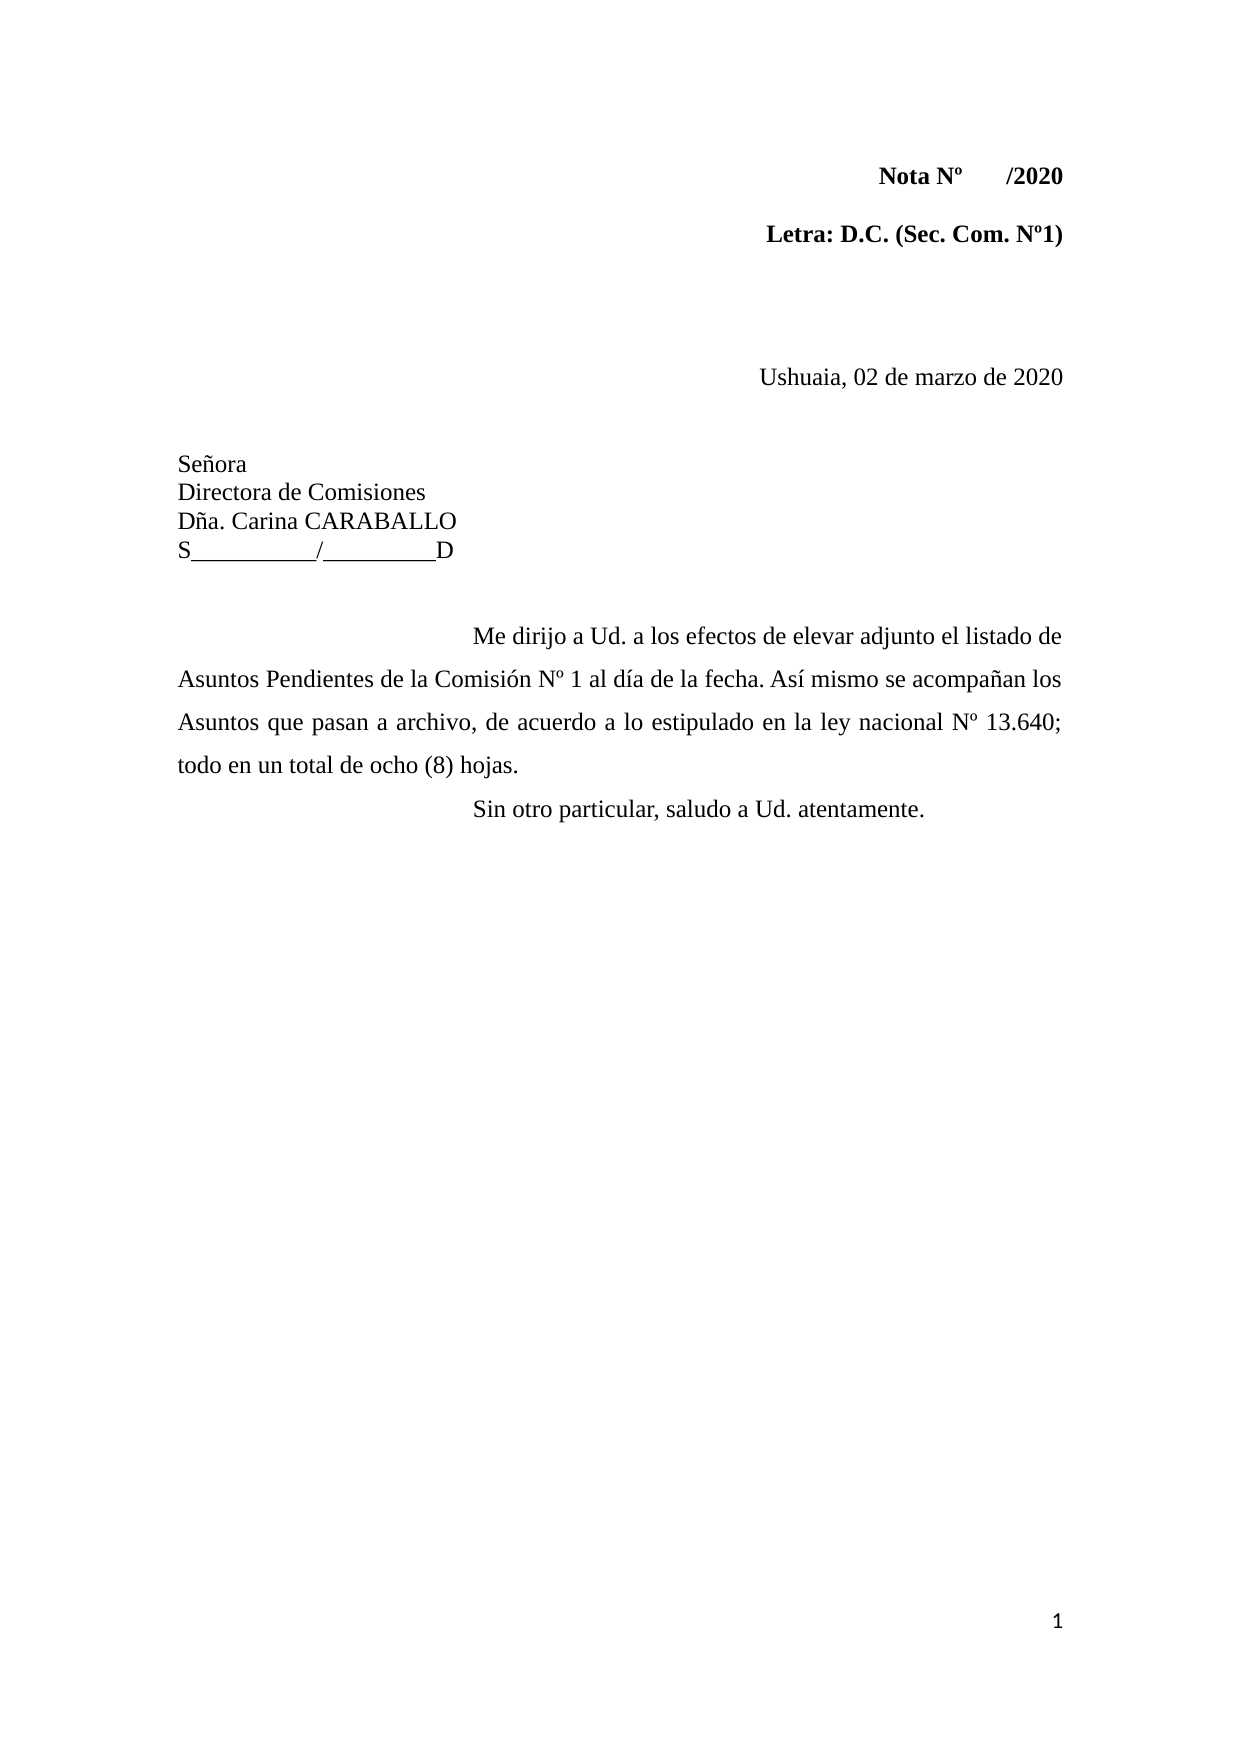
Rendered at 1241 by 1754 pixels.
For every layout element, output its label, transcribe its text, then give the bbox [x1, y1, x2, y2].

text S__________/_________D [177, 535, 1063, 564]
text Sin otro particular, saludo a Ud. atentamente. [177, 794, 1063, 822]
text Nota Nº /2020 [177, 161, 1063, 190]
text Me dirijo a Ud. a los efectos de elevar adjunto el listado de Asuntos Pendientes de la Comisión Nº 1 al día de la fecha. Así mismo se acompañan los Asuntos que pasan a archivo, de acuerdo a lo estipulado en la ley nacional Nº 13.640; todo en un total de ocho (8) hojas. [177, 621, 1063, 779]
text Ushuaia, 02 de marzo de 2020 [177, 362, 1063, 391]
text Señora [177, 449, 1063, 477]
text Dña. Carina CARABALLO [177, 506, 1063, 535]
text Directora de Comisiones [177, 477, 1063, 506]
text Letra: D.C. (Sec. Com. Nº1) [177, 219, 1063, 247]
